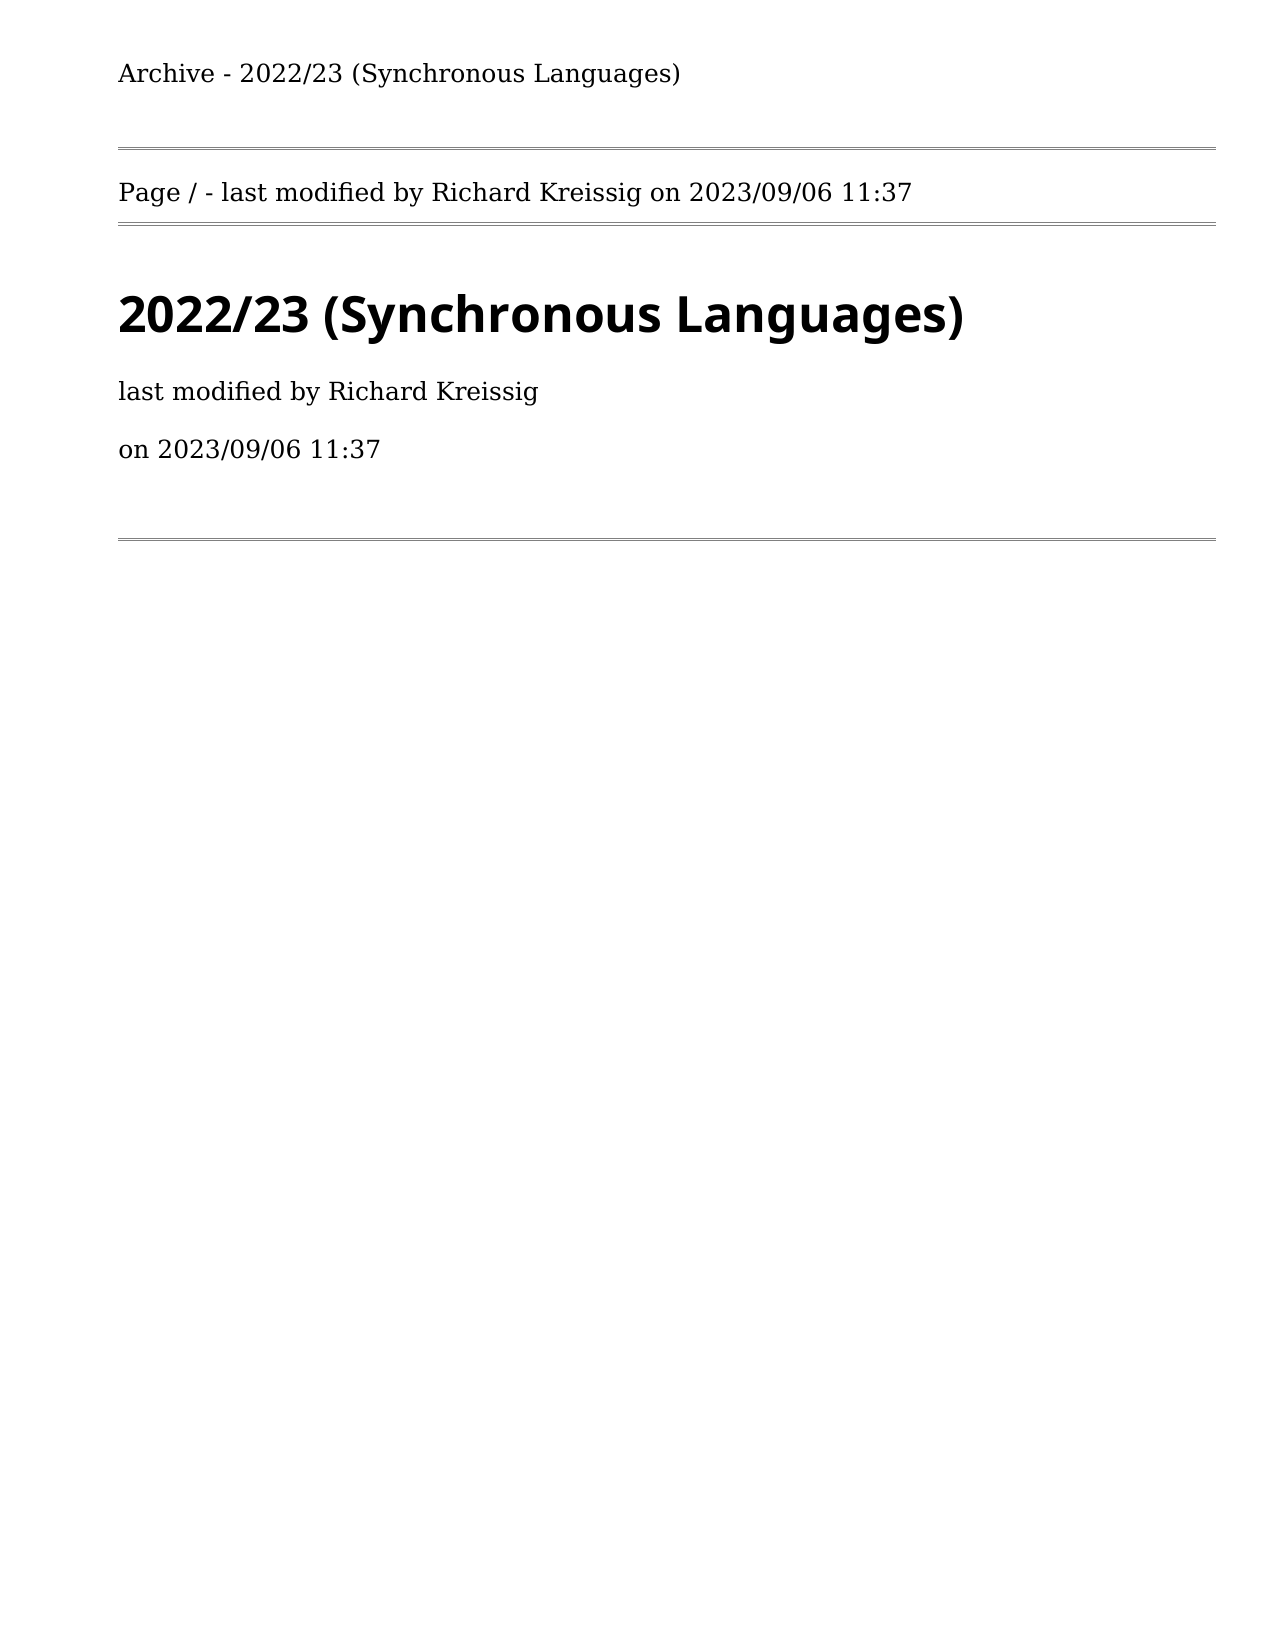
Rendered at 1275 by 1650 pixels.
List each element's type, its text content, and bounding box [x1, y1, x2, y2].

text Archive - 2022/23 (Synchronous Languages) [118, 59, 1216, 88]
text Page / - last modified by Richard Kreissig on 2023/09/06 11:37 [118, 179, 1216, 208]
text on 2023/09/06 11:37 [118, 435, 1216, 464]
subtitle 2022/23 (Synchronous Languages) [118, 279, 1216, 347]
text last modified by Richard Kreissig [118, 377, 1216, 406]
